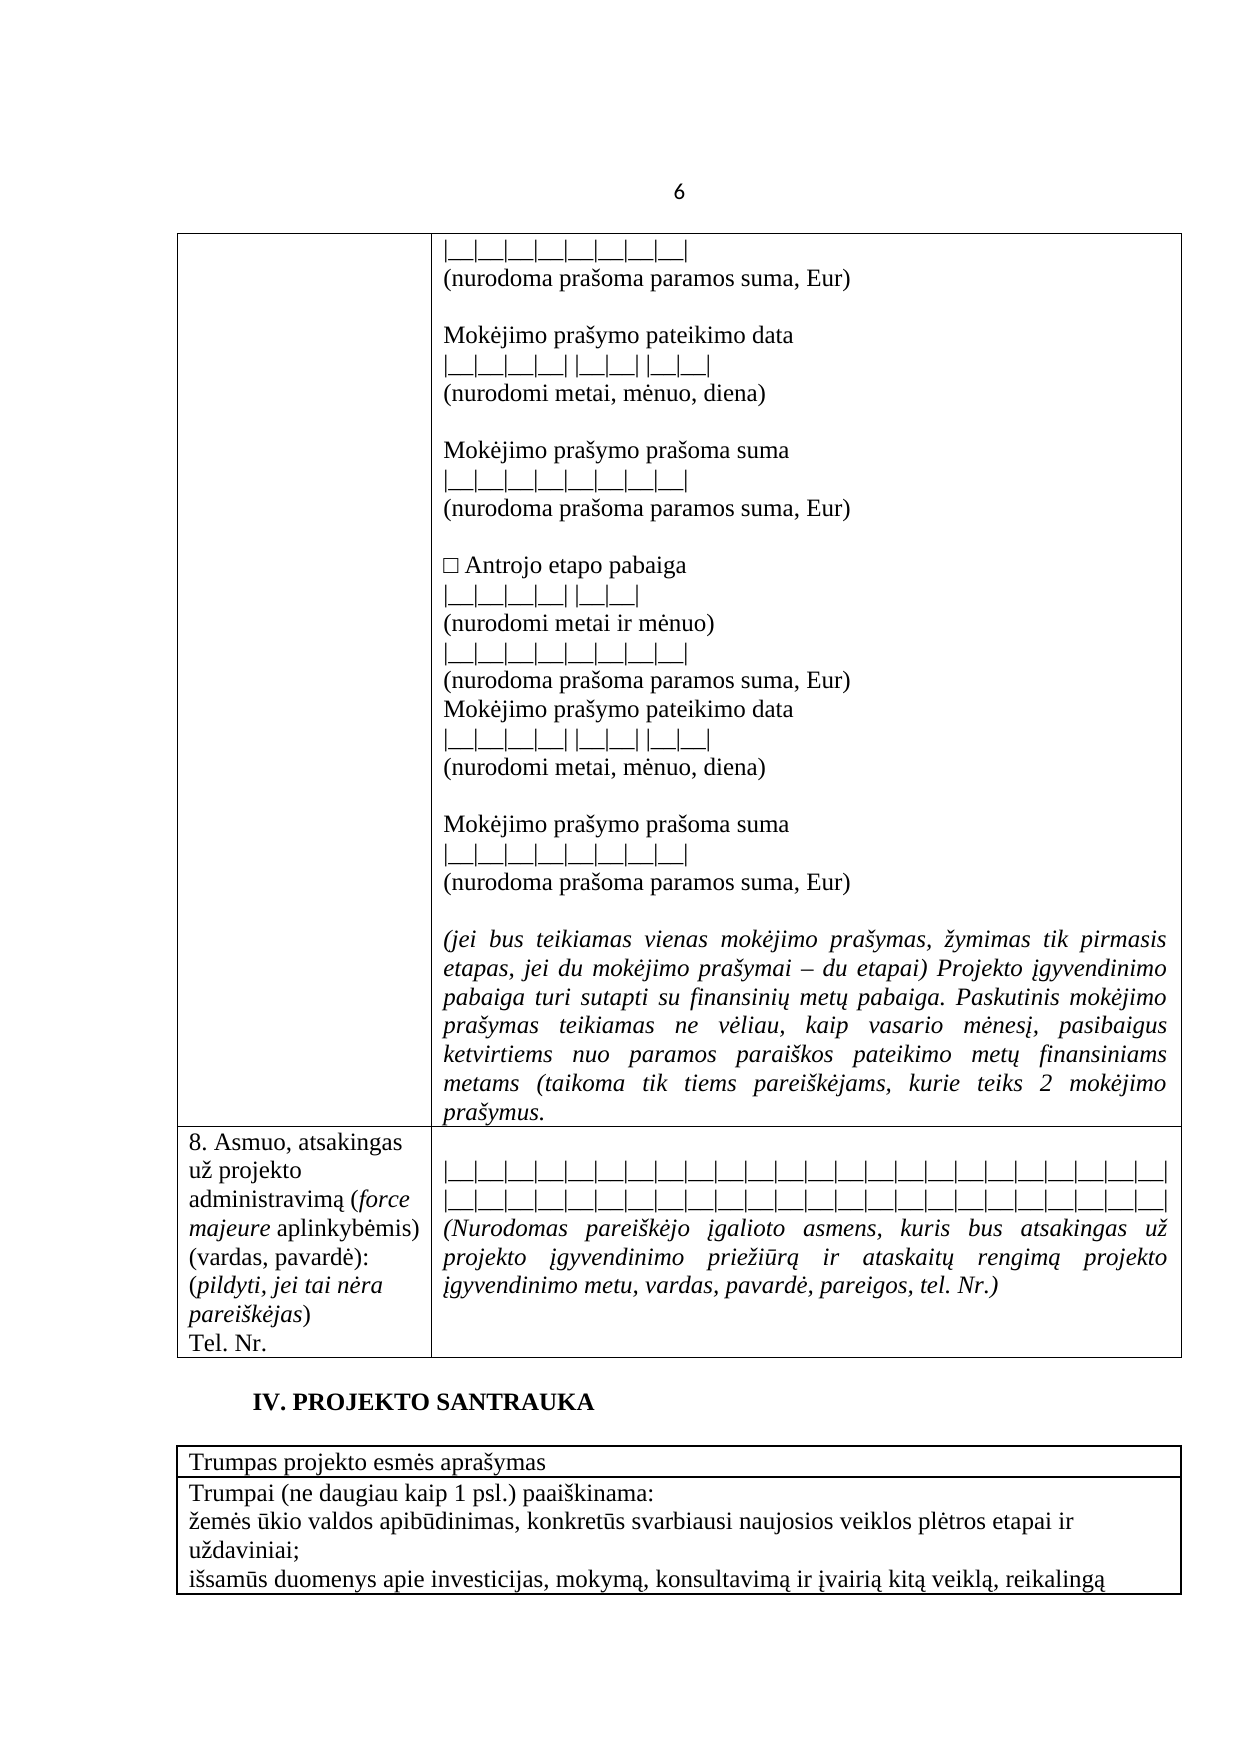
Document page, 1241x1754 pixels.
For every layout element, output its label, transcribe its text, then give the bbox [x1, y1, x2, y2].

table_cell |__|__|__|__|__|__|__|__| (nurodoma prašoma paramos suma, Eur) Mokėjimo prašymo pateikimo data |__|__|__|__| |__|__| |__|__| (nurodomi metai, mėnuo, diena) Mokėjimo prašymo prašoma suma |__|__|__|__|__|__|__|__| (nurodoma prašoma paramos suma, Eur) □ Antrojo etapo pabaiga |__|__|__|__| |__|__| (nurodomi metai ir mėnuo) |__|__|__|__|__|__|__|__| (nurodoma prašoma paramos suma, Eur) Mokėjimo prašymo pateikimo data |__|__|__|__| |__|__| |__|__| (nurodomi metai, mėnuo, diena) Mokėjimo prašymo prašoma suma |__|__|__|__|__|__|__|__| (nurodoma prašoma paramos suma, Eur) (jei bus teikiamas vienas mokėjimo prašymas, žymimas tik pirmasis etapas, jei du mokėjimo prašymai – du etapai) Projekto įgyvendinimo pabaiga turi sutapti su finansinių metų pabaiga. Paskutinis mokėjimo prašymas teikiamas ne vėliau, kaip vasario mėnesį, pasibaigus ketvirtiems nuo paramos paraiškos pateikimo metų finansiniams metams (taikoma tik tiems pareiškėjams, kurie teiks 2 mokėjimo prašymus. [432, 234, 1181, 1126]
table_cell [178, 234, 431, 1126]
text IV. PROJEKTO SANTRAUKA [177, 1387, 1181, 1416]
table_cell Trumpai (ne daugiau kaip 1 psl.) paaiškinama: žemės ūkio valdos apibūdinimas, konkretūs svarbiausi naujosios veiklos plėtros etapai ir uždaviniai; išsamūs duomenys apie investicijas, mokymą, konsultavimą ir įvairią kitą veiklą, reikalingą [178, 1478, 1180, 1593]
table_cell |__|__|__|__|__|__|__|__|__|__|__|__|__|__|__|__|__|__|__|__|__|__|__|__| |__|__|__|__|__|__|__|__|__|__|__|__|__|__|__|__|__|__|__|__|__|__|__|__| (Nurodomas pareiškėjo įgalioto asmens, kuris bus atsakingas už projekto įgyvendinimo priežiūrą ir ataskaitų rengimą projekto įgyvendinimo metu, vardas, pavardė, pareigos, tel. Nr.) [432, 1127, 1181, 1357]
table_cell 8. Asmuo, atsakingas už projekto administravimą (force majeure aplinkybėmis) (vardas, pavardė): (pildyti, jei tai nėra pareiškėjas) Tel. Nr. [178, 1127, 431, 1357]
table_header Trumpas projekto esmės aprašymas [178, 1447, 1180, 1476]
